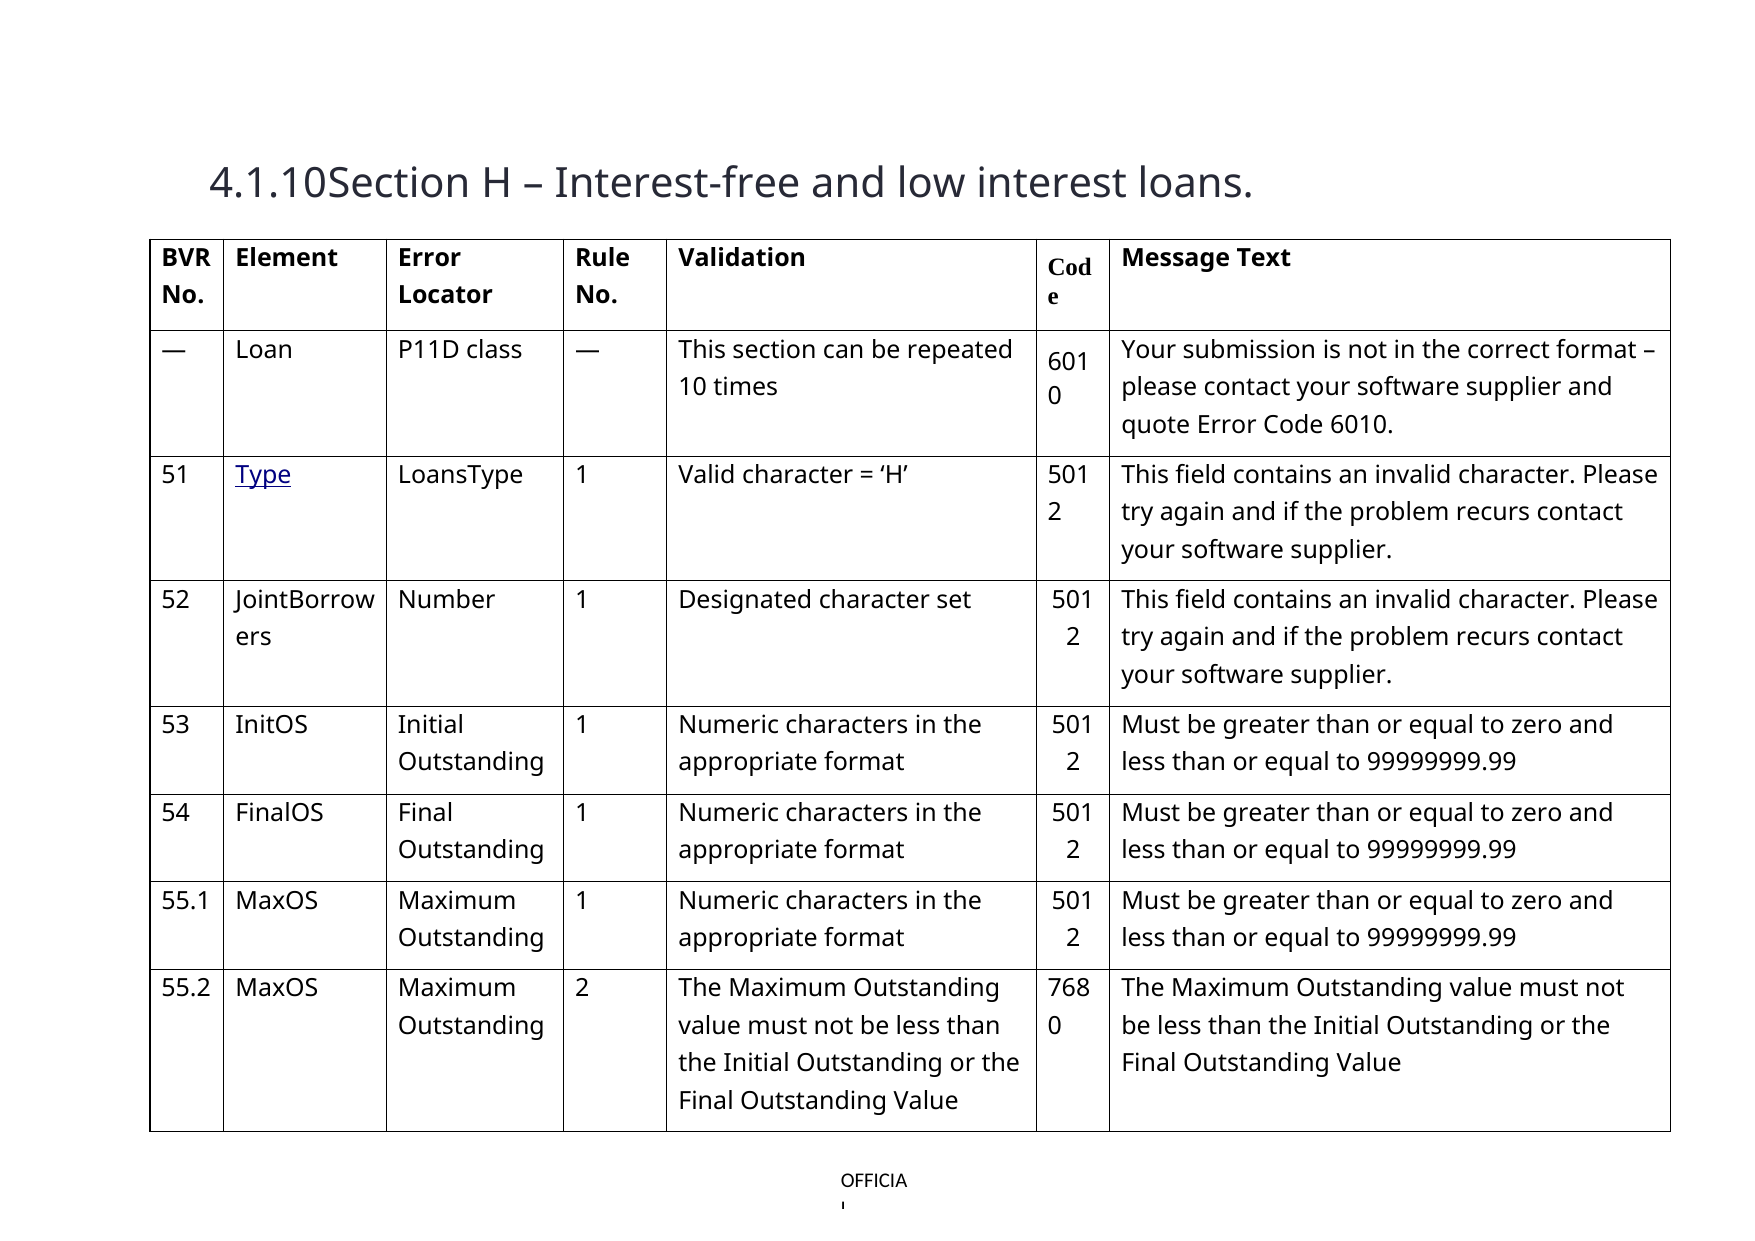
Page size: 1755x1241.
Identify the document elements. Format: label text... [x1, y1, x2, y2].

table_cell This field contains an invalid character. Please try again and if the problem recurs contact your software supplier. [1110, 457, 1670, 580]
table_cell This section can be repeated 10 times [667, 331, 1036, 456]
table_cell 5012 [1037, 457, 1109, 580]
table_cell 1 [564, 707, 666, 793]
table_cell The Maximum Outstanding value must not be less than the Initial Outstanding or the Final Outstanding Value [667, 970, 1036, 1131]
table_header Code [1037, 240, 1109, 330]
subtitle Section H – Interest-free and low interest loans. [209, 152, 1604, 209]
table_header BVRNo. [151, 240, 223, 330]
table_cell The Maximum Outstanding value must not be less than the Initial Outstanding or the Final Outstanding Value [1110, 970, 1670, 1131]
table_cell Number [387, 581, 563, 706]
table_header Error Locator [387, 240, 563, 330]
table_cell 1 [564, 581, 666, 706]
table_cell MaxOS [224, 882, 386, 969]
table_cell FinalOS [224, 795, 386, 881]
table_cell Must be greater than or equal to zero and less than or equal to 99999999.99 [1110, 707, 1670, 793]
table_cell 55.1 [151, 882, 223, 969]
table_cell 2 [564, 970, 666, 1131]
table_cell MaxOS [224, 970, 386, 1131]
table_cell Your submission is not in the correct format – please contact your software supplier and quote Error Code 6010. [1110, 331, 1670, 456]
table_cell Maximum Outstanding [387, 882, 563, 969]
table_cell Valid character = ‘H’ [667, 457, 1036, 580]
table_cell 1 [564, 457, 666, 580]
table_cell 5012 [1037, 707, 1109, 793]
table_cell Loan [224, 331, 386, 456]
table_cell 1 [564, 795, 666, 881]
table_cell Numeric characters in the appropriate format [667, 795, 1036, 881]
table_cell Designated character set [667, 581, 1036, 706]
table_cell 54 [151, 795, 223, 881]
table_cell 1 [564, 882, 666, 969]
table_cell P11D class [387, 331, 563, 456]
table_cell — [564, 331, 666, 456]
table_cell 7680 [1037, 970, 1109, 1131]
table_cell 6010 [1037, 331, 1109, 456]
table_cell 55.2 [151, 970, 223, 1131]
table_cell LoansType [387, 457, 563, 580]
table_cell Must be greater than or equal to zero and less than or equal to 99999999.99 [1110, 882, 1670, 969]
table_cell Numeric characters in the appropriate format [667, 707, 1036, 793]
table_cell — [151, 331, 223, 456]
table_cell JointBorrowers [224, 581, 386, 706]
table_header Message Text [1110, 240, 1670, 330]
table_cell 5012 [1037, 581, 1109, 706]
table_cell This field contains an invalid character. Please try again and if the problem recurs contact your software supplier. [1110, 581, 1670, 706]
table_header Element [224, 240, 386, 330]
table_cell Must be greater than or equal to zero and less than or equal to 99999999.99 [1110, 795, 1670, 881]
table_cell Numeric characters in the appropriate format [667, 882, 1036, 969]
table_cell Type [224, 457, 386, 580]
table_cell 51 [151, 457, 223, 580]
table_cell 53 [151, 707, 223, 793]
table_cell 5012 [1037, 882, 1109, 969]
table_cell Maximum Outstanding [387, 970, 563, 1131]
table_cell Final Outstanding [387, 795, 563, 881]
table_cell InitOS [224, 707, 386, 793]
table_cell 52 [151, 581, 223, 706]
table_header Validation [667, 240, 1036, 330]
table_header Rule No. [564, 240, 666, 330]
table_cell 5012 [1037, 795, 1109, 881]
table_cell Initial Outstanding [387, 707, 563, 793]
